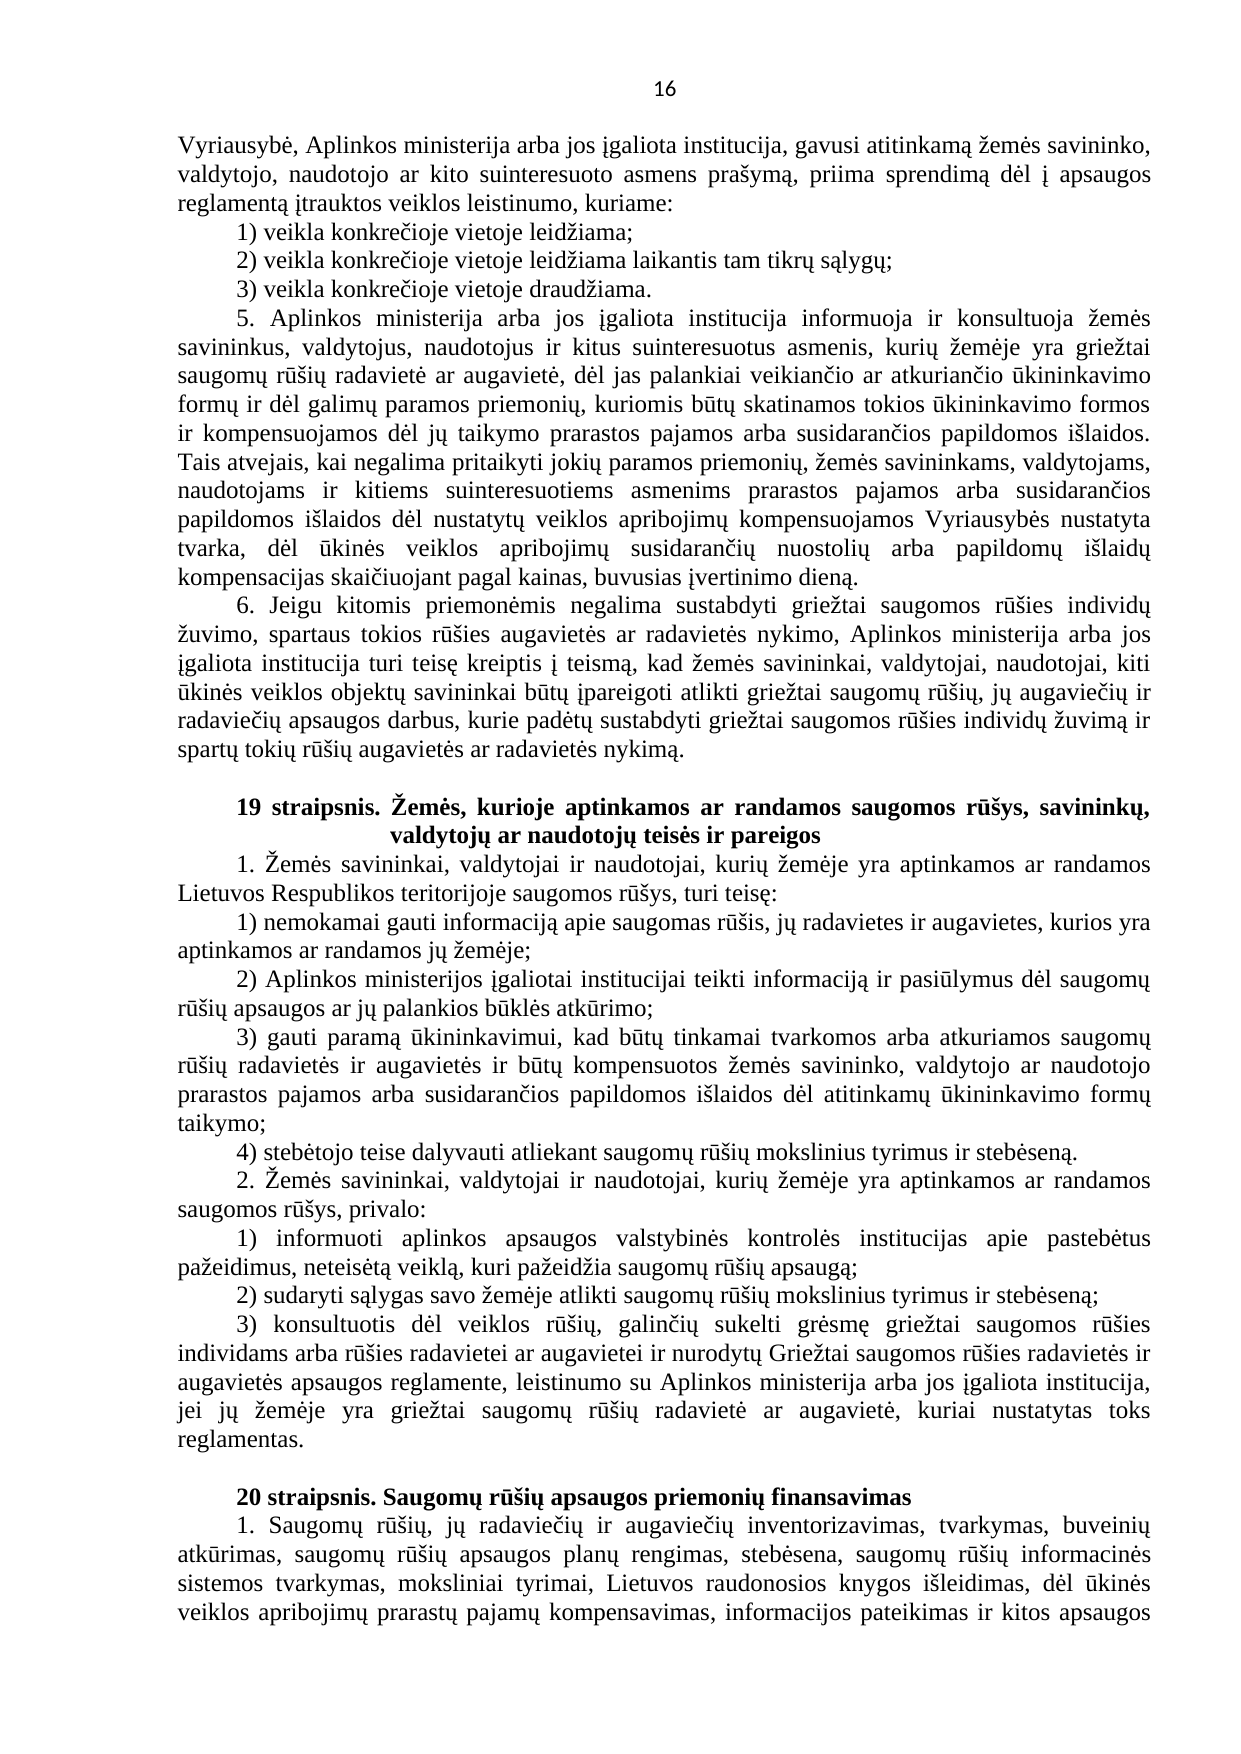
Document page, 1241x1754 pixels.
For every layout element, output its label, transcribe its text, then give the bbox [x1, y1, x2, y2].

text 1) veikla konkrečioje vietoje leidžiama; [177, 217, 1152, 246]
text 2) sudaryti sąlygas savo žemėje atlikti saugomų rūšių mokslinius tyrimus ir stebėseną; [177, 1281, 1152, 1309]
text 1. Žemės savininkai, valdytojai ir naudotojai, kurių žemėje yra aptinkamos ar randamos Lietuvos Respublikos teritorijoje saugomos rūšys, turi teisę: [177, 849, 1152, 907]
text 1) nemokamai gauti informaciją apie saugomas rūšis, jų radavietes ir augavietes, kurios yra aptinkamos ar randamos jų žemėje; [177, 907, 1152, 964]
text 3) konsultuotis dėl veiklos rūšių, galinčių sukelti grėsmę griežtai saugomos rūšies individams arba rūšies radavietei ar augavietei ir nurodytų Griežtai saugomos rūšies radavietės ir augavietės apsaugos reglamente, leistinumo su Aplinkos ministerija arba jos įgaliota institucija, jei jų žemėje yra griežtai saugomų rūšių radavietė ar augavietė, kuriai nustatytas toks reglamentas. [177, 1309, 1152, 1453]
text 6. Jeigu kitomis priemonėmis negalima sustabdyti griežtai saugomos rūšies individų žuvimo, spartaus tokios rūšies augavietės ar radavietės nykimo, Aplinkos ministerija arba jos įgaliota institucija turi teisę kreiptis į teismą, kad žemės savininkai, valdytojai, naudotojai, kiti ūkinės veiklos objektų savininkai būtų įpareigoti atlikti griežtai saugomų rūšių, jų augaviečių ir radaviečių apsaugos darbus, kurie padėtų sustabdyti griežtai saugomos rūšies individų žuvimą ir spartų tokių rūšių augavietės ar radavietės nykimą. [177, 591, 1152, 763]
text 4) stebėtojo teise dalyvauti atliekant saugomų rūšių mokslinius tyrimus ir stebėseną. [177, 1137, 1152, 1166]
text 3) gauti paramą ūkininkavimui, kad būtų tinkamai tvarkomos arba atkuriamos saugomų rūšių radavietės ir augavietės ir būtų kompensuotos žemės savininko, valdytojo ar naudotojo prarastos pajamos arba susidarančios papildomos išlaidos dėl atitinkamų ūkininkavimo formų taikymo; [177, 1022, 1152, 1137]
text Vyriausybė, Aplinkos ministerija arba jos įgaliota institucija, gavusi atitinkamą žemės savininko, valdytojo, naudotojo ar kito suinteresuoto asmens prašymą, priima sprendimą dėl į apsaugos reglamentą įtrauktos veiklos leistinumo, kuriame: [177, 131, 1152, 217]
text 5. Aplinkos ministerija arba jos įgaliota institucija informuoja ir konsultuoja žemės savininkus, valdytojus, naudotojus ir kitus suinteresuotus asmenis, kurių žemėje yra griežtai saugomų rūšių radavietė ar augavietė, dėl jas palankiai veikiančio ar atkuriančio ūkininkavimo formų ir dėl galimų paramos priemonių, kuriomis būtų skatinamos tokios ūkininkavimo formos ir kompensuojamos dėl jų taikymo prarastos pajamos arba susidarančios papildomos išlaidos. Tais atvejais, kai negalima pritaikyti jokių paramos priemonių, žemės savininkams, valdytojams, naudotojams ir kitiems suinteresuotiems asmenims prarastos pajamos arba susidarančios papildomos išlaidos dėl nustatytų veiklos apribojimų kompensuojamos Vyriausybės nustatyta tvarka, dėl ūkinės veiklos apribojimų susidarančių nuostolių arba papildomų išlaidų kompensacijas skaičiuojant pagal kainas, buvusias įvertinimo dieną. [177, 303, 1152, 591]
text 1. Saugomų rūšių, jų radaviečių ir augaviečių inventorizavimas, tvarkymas, buveinių atkūrimas, saugomų rūšių apsaugos planų rengimas, stebėsena, saugomų rūšių informacinės sistemos tvarkymas, moksliniai tyrimai, Lietuvos raudonosios knygos išleidimas, dėl ūkinės veiklos apribojimų prarastų pajamų kompensavimas, informacijos pateikimas ir kitos apsaugos [177, 1511, 1152, 1626]
text 1) informuoti aplinkos apsaugos valstybinės kontrolės institucijas apie pastebėtus pažeidimus, neteisėtą veiklą, kuri pažeidžia saugomų rūšių apsaugą; [177, 1223, 1152, 1281]
text 2) Aplinkos ministerijos įgaliotai institucijai teikti informaciją ir pasiūlymus dėl saugomų rūšių apsaugos ar jų palankios būklės atkūrimo; [177, 964, 1152, 1022]
text 19 straipsnis. Žemės, kurioje aptinkamos ar randamos saugomos rūšys, savininkų, valdytojų ar naudotojų teisės ir pareigos [236, 792, 1152, 849]
text 2) veikla konkrečioje vietoje leidžiama laikantis tam tikrų sąlygų; [177, 246, 1152, 274]
text 2. Žemės savininkai, valdytojai ir naudotojai, kurių žemėje yra aptinkamos ar randamos saugomos rūšys, privalo: [177, 1166, 1152, 1223]
text 3) veikla konkrečioje vietoje draudžiama. [177, 274, 1152, 303]
text 20 straipsnis. Saugomų rūšių apsaugos priemonių finansavimas [177, 1482, 1152, 1511]
